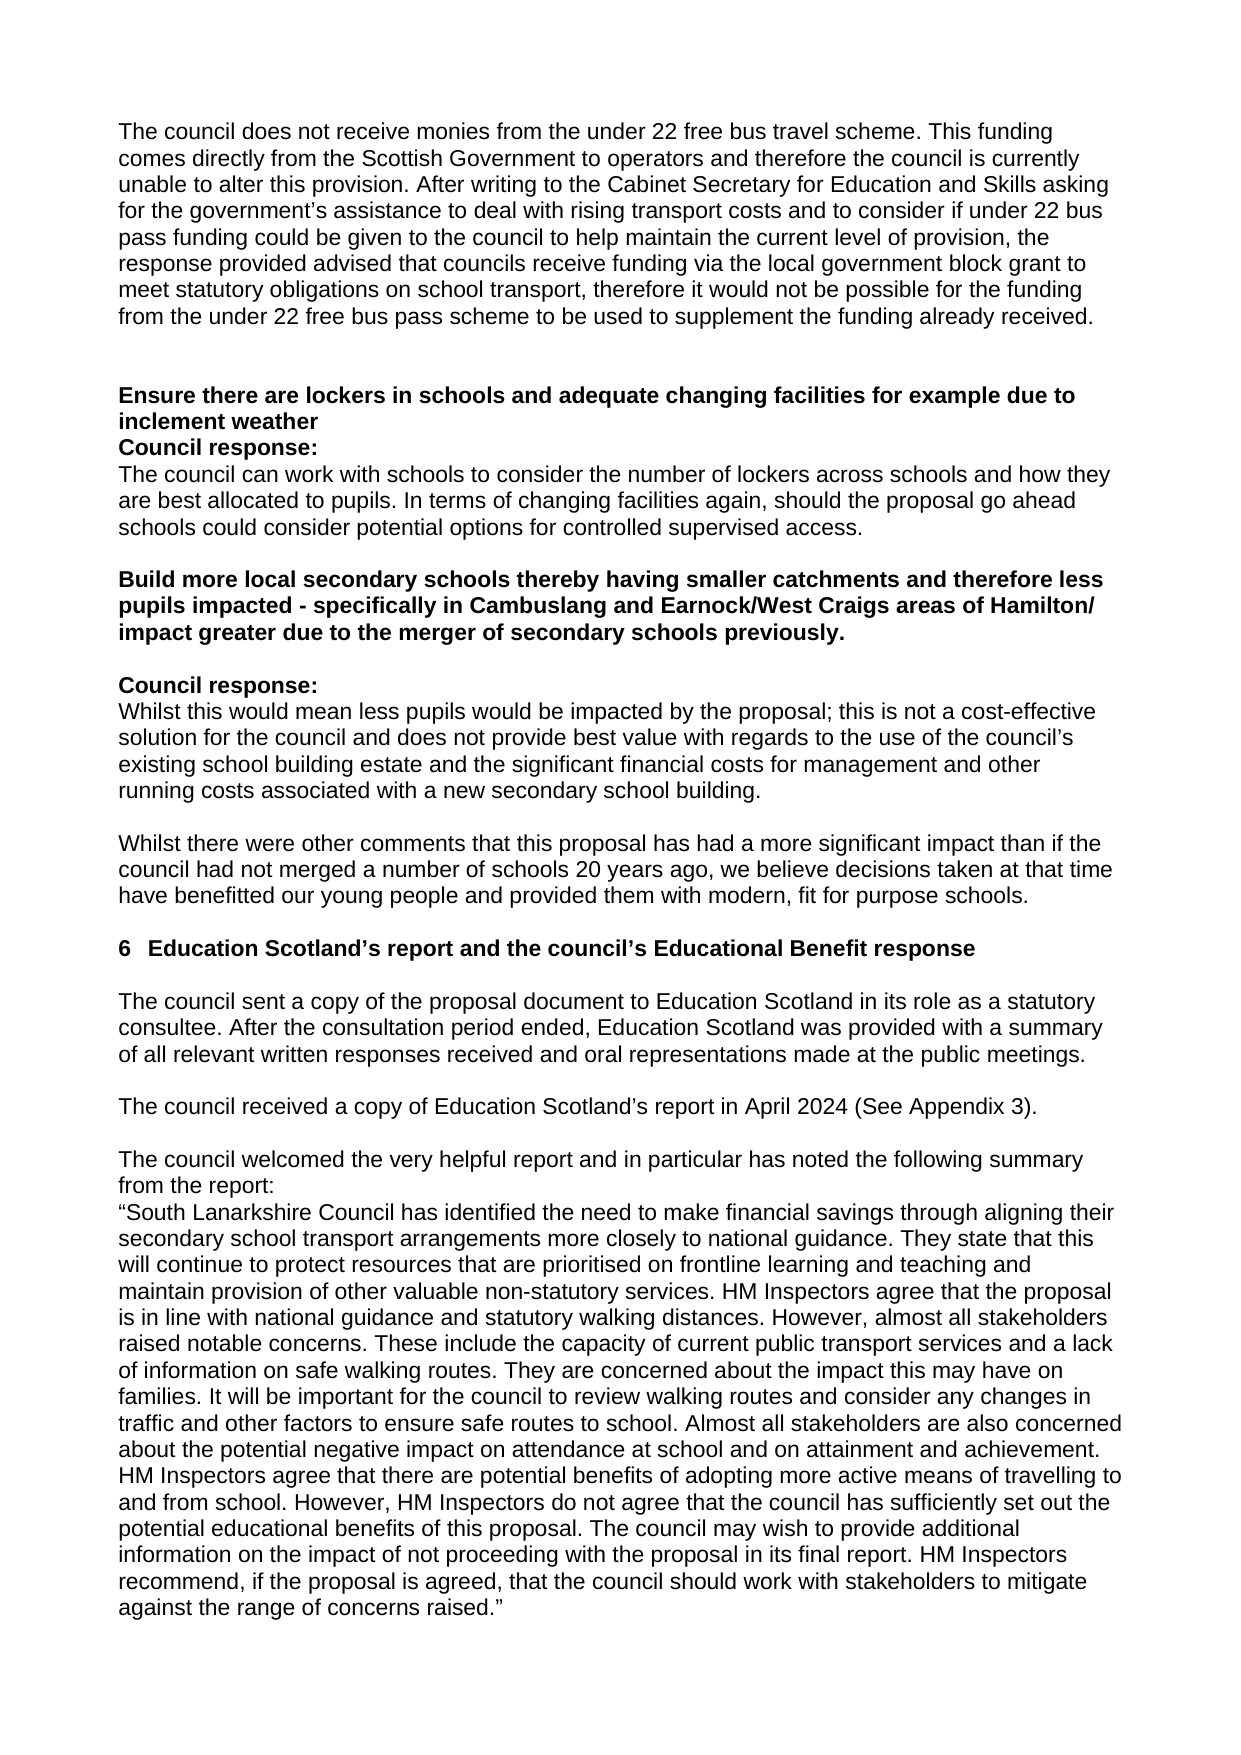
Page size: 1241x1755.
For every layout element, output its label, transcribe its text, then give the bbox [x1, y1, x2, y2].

text The council does not receive monies from the under 22 free bus travel scheme. This funding comes directly from the Scottish Government to operators and therefore the council is currently unable to alter this provision. After writing to the Cabinet Secretary for Education and Skills asking for the government’s assistance to deal with rising transport costs and to consider if under 22 bus pass funding could be given to the council to help maintain the current level of provision, the response provided advised that councils receive funding via the local government block grant to meet statutory obligations on school transport, therefore it would not be possible for the funding from the under 22 free bus pass scheme to be used to supplement the funding already received. [118, 118, 1122, 329]
text Whilst there were other comments that this proposal has had a more significant impact than if the council had not merged a number of schools 20 years ago, we believe decisions taken at that time have benefitted our young people and provided them with modern, fit for purpose schools. [118, 830, 1122, 909]
text “South Lanarkshire Council has identified the need to make financial savings through aligning their secondary school transport arrangements more closely to national guidance. They state that this will continue to protect resources that are prioritised on frontline learning and teaching and maintain provision of other valuable non-statutory services. HM Inspectors agree that the proposal is in line with national guidance and statutory walking distances. However, almost all stakeholders raised notable concerns. These include the capacity of current public transport services and a lack of information on safe walking routes. They are concerned about the impact this may have on families. It will be important for the council to review walking routes and consider any changes in traffic and other factors to ensure safe routes to school. Almost all stakeholders are also concerned about the potential negative impact on attendance at school and on attainment and achievement. HM Inspectors agree that there are potential benefits of adopting more active means of travelling to and from school. However, HM Inspectors do not agree that the council has sufficiently set out the potential educational benefits of this proposal. The council may wish to provide additional information on the impact of not proceeding with the proposal in its final report. HM Inspectors recommend, if the proposal is agreed, that the council should work with stakeholders to mitigate against the range of concerns raised.” [118, 1199, 1122, 1620]
text Ensure there are lockers in schools and adequate changing facilities for example due to inclement weather [118, 382, 1122, 434]
text Build more local secondary schools thereby having smaller catchments and therefore less pupils impacted - specifically in Cambuslang and Earnock/West Craigs areas of Hamilton/ impact greater due to the merger of secondary schools previously. [118, 566, 1122, 645]
text Council response: [118, 434, 1122, 461]
text The council welcomed the very helpful report and in particular has noted the following summary from the report: [118, 1146, 1122, 1199]
text The council sent a copy of the proposal document to Education Scotland in its role as a statutory consultee. After the consultation period ended, Education Scotland was provided with a summary of all relevant written responses received and oral representations made at the public meetings. [118, 988, 1122, 1067]
text The council received a copy of Education Scotland’s report in April 2024 (See Appendix 3). [118, 1093, 1122, 1119]
text The council can work with schools to consider the number of lockers across schools and how they are best allocated to pupils. In terms of changing facilities again, should the proposal go ahead schools could consider potential options for controlled supervised access. [118, 461, 1122, 540]
text Whilst this would mean less pupils would be impacted by the proposal; this is not a cost-effective solution for the council and does not provide best value with regards to the use of the council’s existing school building estate and the significant financial costs for management and other running costs associated with a new secondary school building. [118, 698, 1122, 803]
text Council response: [118, 672, 1122, 698]
subtitle Education Scotland’s report and the council’s Educational Benefit response [118, 935, 1122, 961]
